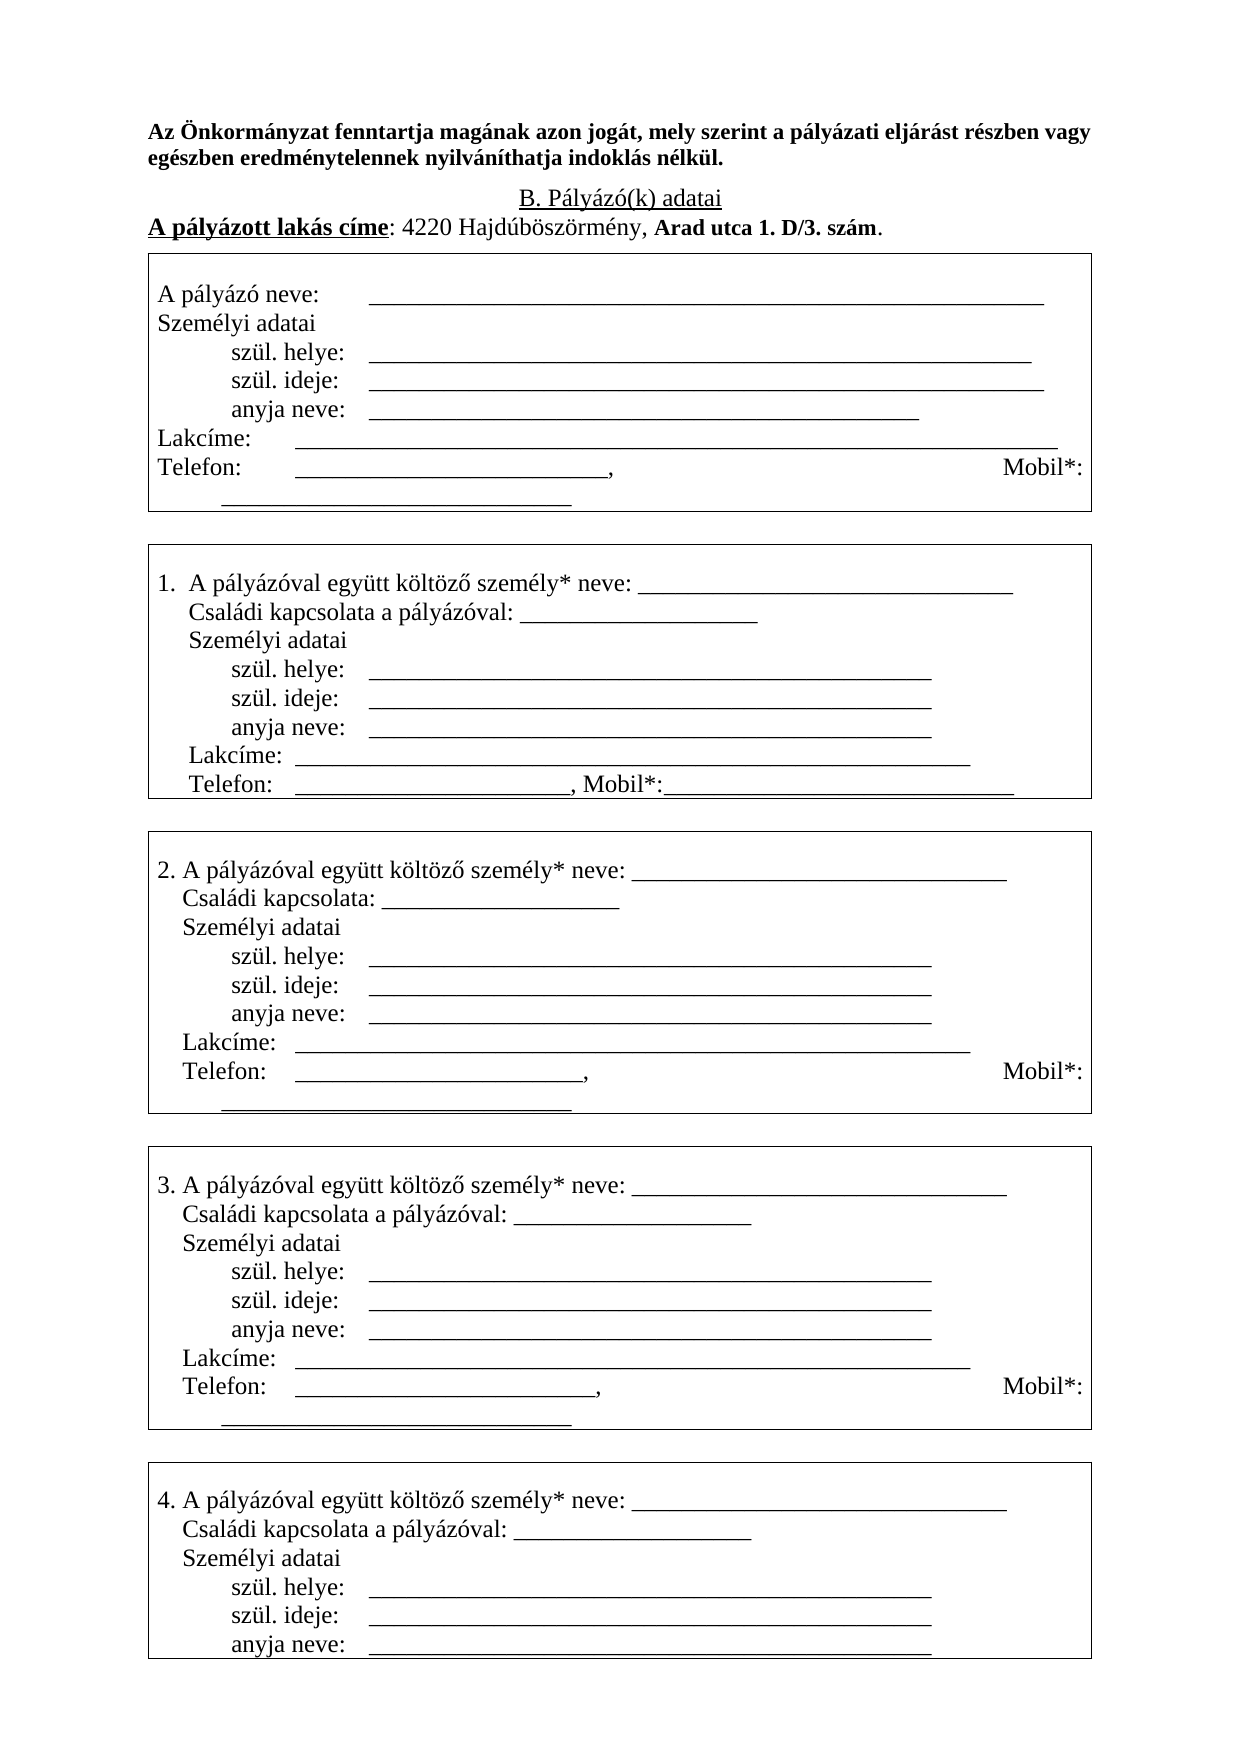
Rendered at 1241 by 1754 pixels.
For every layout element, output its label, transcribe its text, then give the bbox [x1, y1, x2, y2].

text Telefon: _________________________, Mobil*: ____________________________ [149, 426, 1091, 511]
text anyja neve: _____________________________________________ [149, 1605, 1091, 1658]
text Lakcíme: ______________________________________________________ [149, 1319, 1091, 1347]
text 1. A pályázóval együtt költöző személy* neve: ______________________________ [149, 545, 1091, 573]
text anyja neve: ____________________________________________ [149, 368, 1091, 397]
text Személyi adatai [149, 1204, 1091, 1232]
text anyja neve: _____________________________________________ [149, 974, 1091, 1003]
text Személyi adatai [149, 888, 1091, 917]
text Telefon: ________________________, Mobil*: ____________________________ [149, 1347, 1091, 1429]
text szül. ideje: _____________________________________________ [149, 1261, 1091, 1290]
text Az Önkormányzat fenntartja magának azon jogát, mely szerint a pályázati eljárást részben vagy egészben eredménytelennek nyilváníthatja indoklás nélkül. [148, 118, 1092, 171]
text szül. helye: _____________________________________________________ [149, 311, 1091, 339]
text anyja neve: _____________________________________________ [149, 688, 1091, 717]
text Családi kapcsolata a pályázóval: ___________________ [149, 1175, 1091, 1204]
text Családi kapcsolata: ___________________ [149, 859, 1091, 888]
text Családi kapcsolata a pályázóval: ___________________ [149, 1490, 1091, 1519]
text szül. helye: _____________________________________________ [149, 1548, 1091, 1577]
text Lakcíme: ______________________________________________________ [149, 717, 1091, 745]
text szül. ideje: _____________________________________________ [149, 659, 1091, 688]
text Személyi adatai [149, 1519, 1091, 1548]
text 2. A pályázóval együtt költöző személy* neve: ______________________________ [149, 832, 1091, 859]
text szül. helye: _____________________________________________ [149, 630, 1091, 659]
text A pályázott lakás címe: 4220 Hajdúböszörmény, Arad utca 1. D/3. szám. [148, 212, 1092, 241]
text A pályázó neve: ______________________________________________________ [149, 254, 1091, 282]
text B. Pályázó(k) adatai [148, 183, 1092, 212]
text Személyi adatai [149, 602, 1091, 630]
text Családi kapcsolata a pályázóval: ___________________ [149, 573, 1091, 602]
text Lakcíme: ______________________________________________________ [149, 1003, 1091, 1032]
text szül. ideje: ______________________________________________________ [149, 339, 1091, 368]
text szül. ideje: _____________________________________________ [149, 946, 1091, 974]
text 3. A pályázóval együtt költöző személy* neve: ______________________________ [149, 1147, 1091, 1175]
text 4. A pályázóval együtt költöző személy* neve: ______________________________ [149, 1463, 1091, 1490]
text szül. helye: _____________________________________________ [149, 917, 1091, 946]
text Személyi adatai [149, 282, 1091, 311]
text szül. helye: _____________________________________________ [149, 1232, 1091, 1261]
text szül. ideje: _____________________________________________ [149, 1577, 1091, 1605]
text Lakcíme: _____________________________________________________________ [149, 397, 1091, 426]
text Telefon: ______________________, Mobil*: ____________________________ [149, 745, 1091, 798]
text Telefon: _______________________, Mobil*: ____________________________ [149, 1032, 1091, 1113]
text anyja neve: _____________________________________________ [149, 1290, 1091, 1319]
